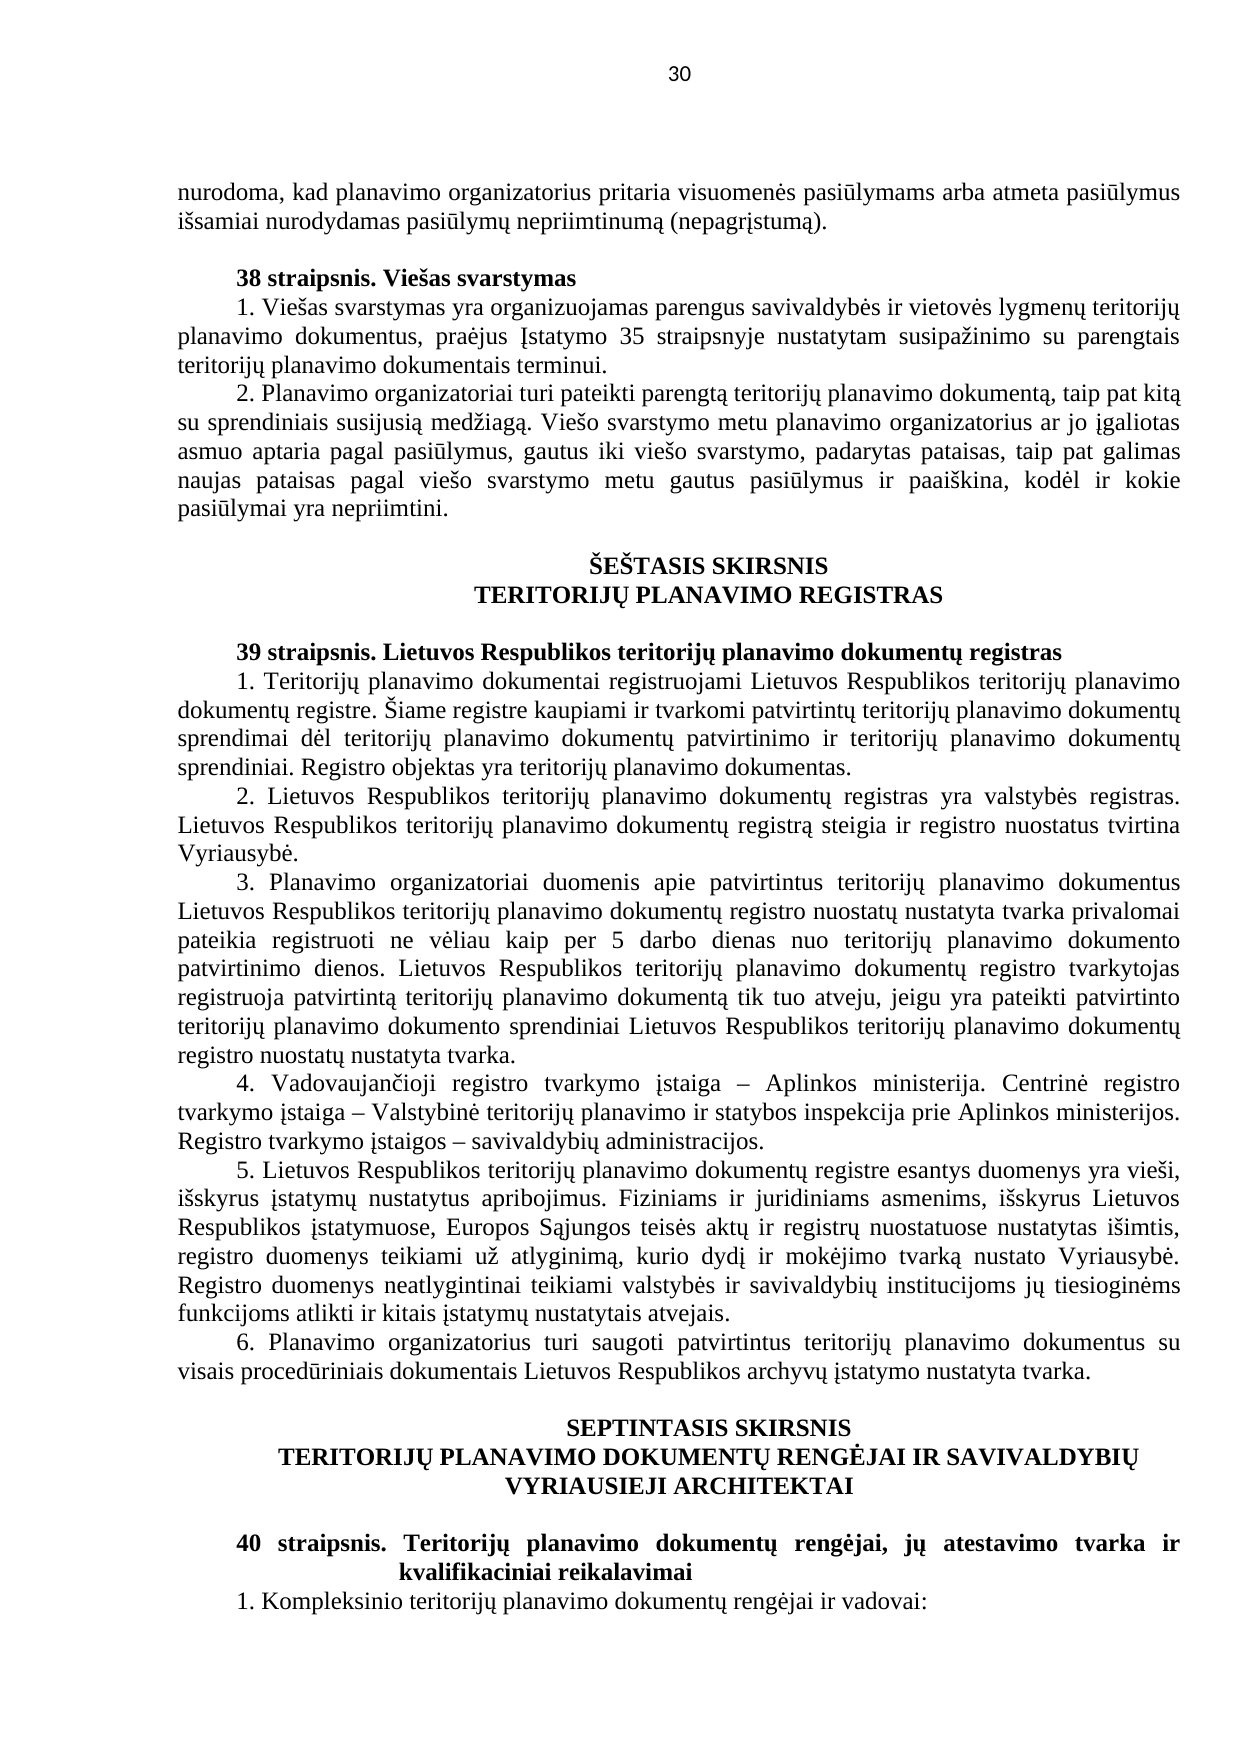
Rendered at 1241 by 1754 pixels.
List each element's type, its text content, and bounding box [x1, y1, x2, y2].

text 1. Kompleksinio teritorijų planavimo dokumentų rengėjai ir vadovai: [177, 1586, 1181, 1615]
text 1. Viešas svarstymas yra organizuojamas parengus savivaldybės ir vietovės lygmenų teritorijų planavimo dokumentus, praėjus Įstatymo 35 straipsnyje nustatytam susipažinimo su parengtais teritorijų planavimo dokumentais terminui. [177, 292, 1181, 378]
text 2. Lietuvos Respublikos teritorijų planavimo dokumentų registras yra valstybės registras. Lietuvos Respublikos teritorijų planavimo dokumentų registrą steigia ir registro nuostatus tvirtina Vyriausybė. [177, 781, 1181, 867]
text TERITORIJŲ PLANAVIMO REGISTRAS [177, 580, 1181, 608]
text 39 straipsnis. Lietuvos Respublikos teritorijų planavimo dokumentų registras [177, 637, 1181, 666]
text 2. Planavimo organizatoriai turi pateikti parengtą teritorijų planavimo dokumentą, taip pat kitą su sprendiniais susijusią medžiagą. Viešo svarstymo metu planavimo organizatorius ar jo įgaliotas asmuo aptaria pagal pasiūlymus, gautus iki viešo svarstymo, padarytas pataisas, taip pat galimas naujas pataisas pagal viešo svarstymo metu gautus pasiūlymus ir paaiškina, kodėl ir kokie pasiūlymai yra nepriimtini. [177, 378, 1181, 522]
text 5. Lietuvos Respublikos teritorijų planavimo dokumentų registre esantys duomenys yra vieši, išskyrus įstatymų nustatytus apribojimus. Fiziniams ir juridiniams asmenims, išskyrus Lietuvos Respublikos įstatymuose, Europos Sąjungos teisės aktų ir registrų nuostatuose nustatytas išimtis, registro duomenys teikiami už atlyginimą, kurio dydį ir mokėjimo tvarką nustato Vyriausybė. Registro duomenys neatlygintinai teikiami valstybės ir savivaldybių institucijoms jų tiesioginėms funkcijoms atlikti ir kitais įstatymų nustatytais atvejais. [177, 1155, 1181, 1327]
text 6. Planavimo organizatorius turi saugoti patvirtintus teritorijų planavimo dokumentus su visais procedūriniais dokumentais Lietuvos Respublikos archyvų įstatymo nustatyta tvarka. [177, 1327, 1181, 1385]
text 40 straipsnis. Teritorijų planavimo dokumentų rengėjai, jų atestavimo tvarka ir kvalifikaciniai reikalavimai [236, 1528, 1181, 1586]
text nurodoma, kad planavimo organizatorius pritaria visuomenės pasiūlymams arba atmeta pasiūlymus išsamiai nurodydamas pasiūlymų nepriimtinumą (nepagrįstumą). [177, 177, 1181, 235]
text 3. Planavimo organizatoriai duomenis apie patvirtintus teritorijų planavimo dokumentus Lietuvos Respublikos teritorijų planavimo dokumentų registro nuostatų nustatyta tvarka privalomai pateikia registruoti ne vėliau kaip per 5 darbo dienas nuo teritorijų planavimo dokumento patvirtinimo dienos. Lietuvos Respublikos teritorijų planavimo dokumentų registro tvarkytojas registruoja patvirtintą teritorijų planavimo dokumentą tik tuo atveju, jeigu yra pateikti patvirtinto teritorijų planavimo dokumento sprendiniai Lietuvos Respublikos teritorijų planavimo dokumentų registro nuostatų nustatyta tvarka. [177, 867, 1181, 1068]
text ŠEŠTASIS SKIRSNIS [177, 551, 1181, 580]
text 38 straipsnis. Viešas svarstymas [177, 263, 1181, 292]
text SEPTINTASIS SKIRSNIS [177, 1413, 1181, 1442]
text 4. Vadovaujančioji registro tvarkymo įstaiga – Aplinkos ministerija. Centrinė registro tvarkymo įstaiga – Valstybinė teritorijų planavimo ir statybos inspekcija prie Aplinkos ministerijos. Registro tvarkymo įstaigos – savivaldybių administracijos. [177, 1068, 1181, 1155]
text 1. Teritorijų planavimo dokumentai registruojami Lietuvos Respublikos teritorijų planavimo dokumentų registre. Šiame registre kaupiami ir tvarkomi patvirtintų teritorijų planavimo dokumentų sprendimai dėl teritorijų planavimo dokumentų patvirtinimo ir teritorijų planavimo dokumentų sprendiniai. Registro objektas yra teritorijų planavimo dokumentas. [177, 666, 1181, 781]
text TERITORIJŲ PLANAVIMO DOKUMENTŲ RENGĖJAI IR SAVIVALDYBIŲ VYRIAUSIEJI ARCHITEKTAI [177, 1442, 1181, 1500]
